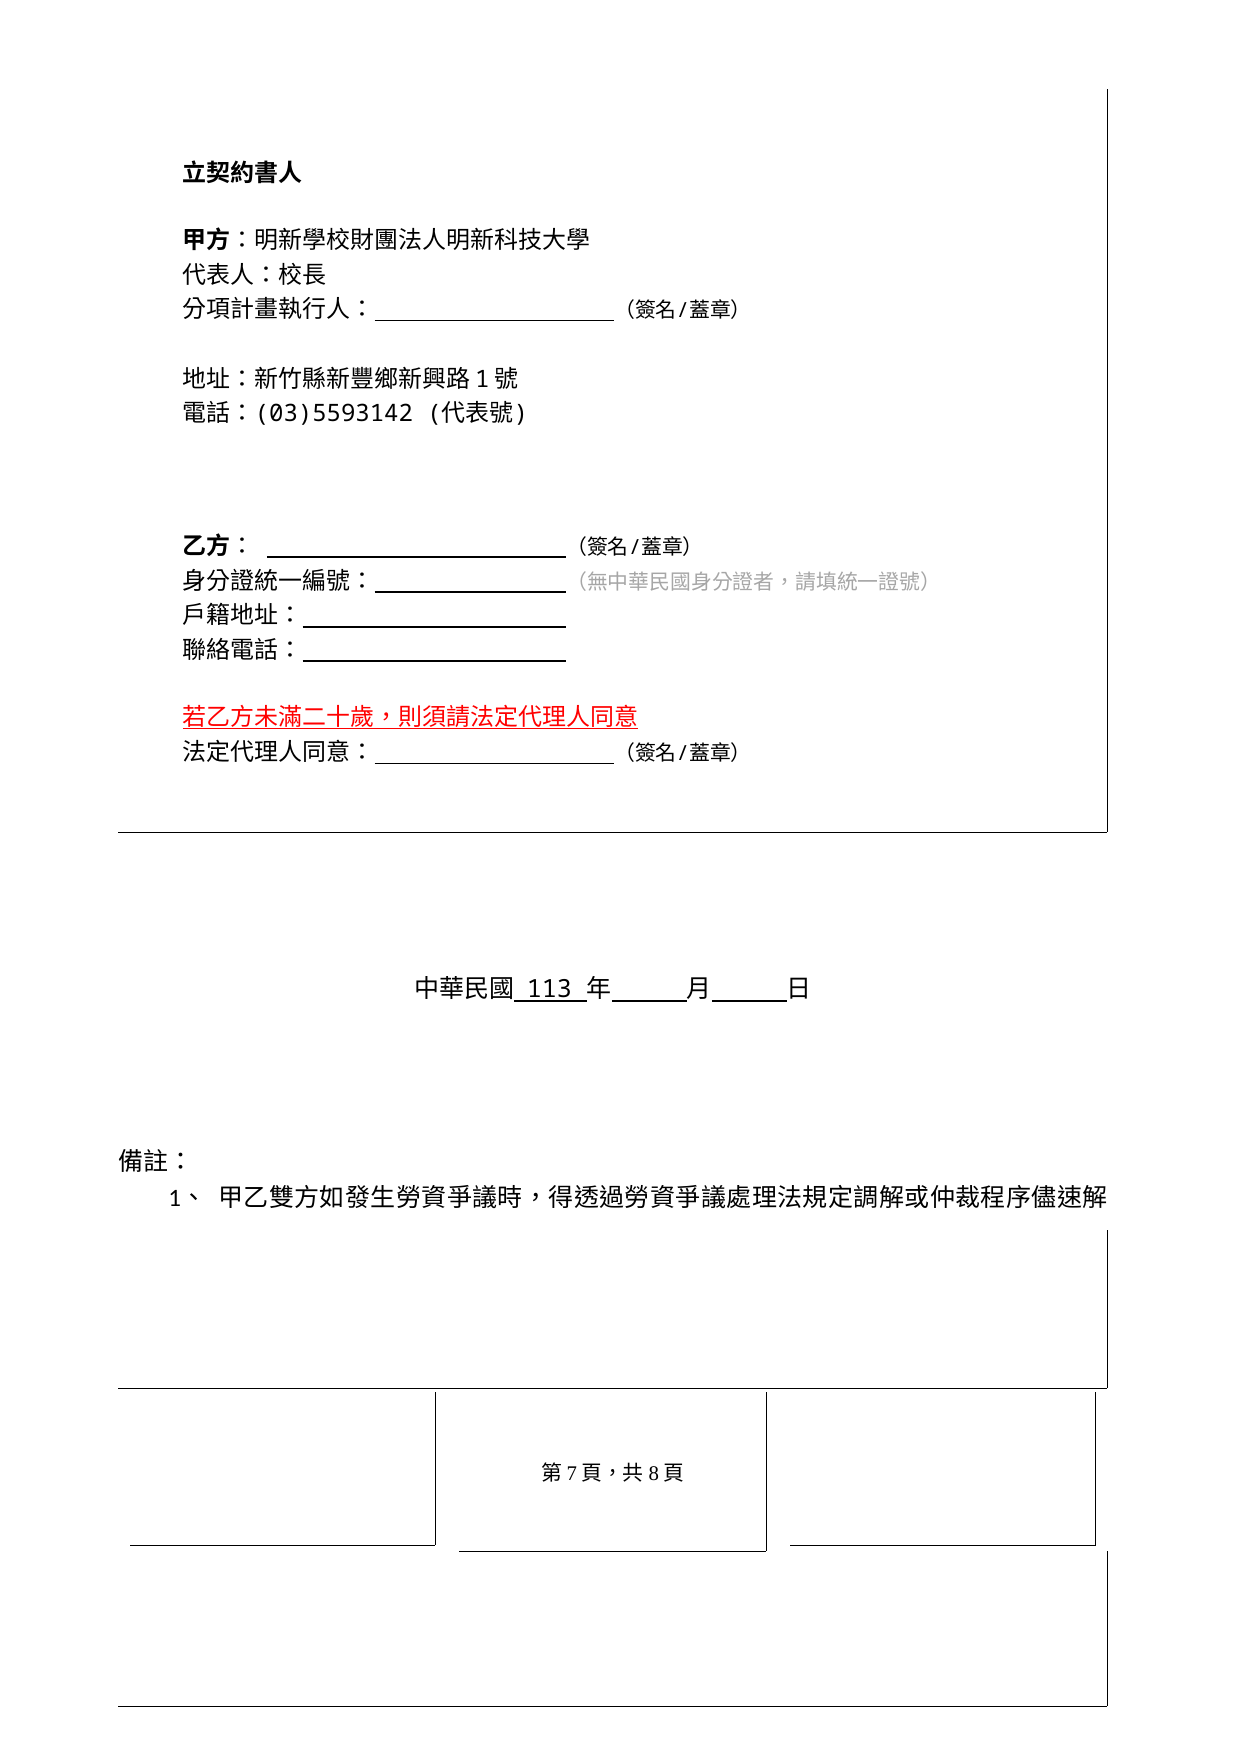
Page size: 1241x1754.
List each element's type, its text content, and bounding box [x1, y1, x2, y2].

text 代表人：校長 [118, 255, 1107, 290]
text 聯絡電話： [118, 631, 1107, 665]
text 地址：新竹縣新豐鄉新興路1號 [118, 295, 1107, 394]
text 戶籍地址： [118, 596, 1107, 631]
text 乙方： （簽名/蓋章） [118, 527, 1107, 561]
text 電話：(03)5593142 (代表號) [118, 394, 1107, 429]
text 中華民國 113 年 月 日 [118, 969, 1107, 1005]
text 備註： [118, 1141, 1107, 1178]
list 甲乙雙方如發生勞資爭議時，得透過勞資爭議處理法規定調解或仲裁程序儘速解 [168, 1178, 1107, 1214]
text 甲方：明新學校財團法人明新科技大學 [118, 221, 1107, 255]
text 分項計畫執行人： （簽名/蓋章） [118, 290, 1107, 295]
text 若乙方未滿二十歲，則須請法定代理人同意 [118, 698, 1107, 733]
text 法定代理人同意： （簽名/蓋章） [118, 733, 1107, 832]
text 身分證統一編號： （無中華民國身分證者，請填統一證號） [118, 561, 1107, 596]
text 立契約書人 [118, 89, 1107, 188]
